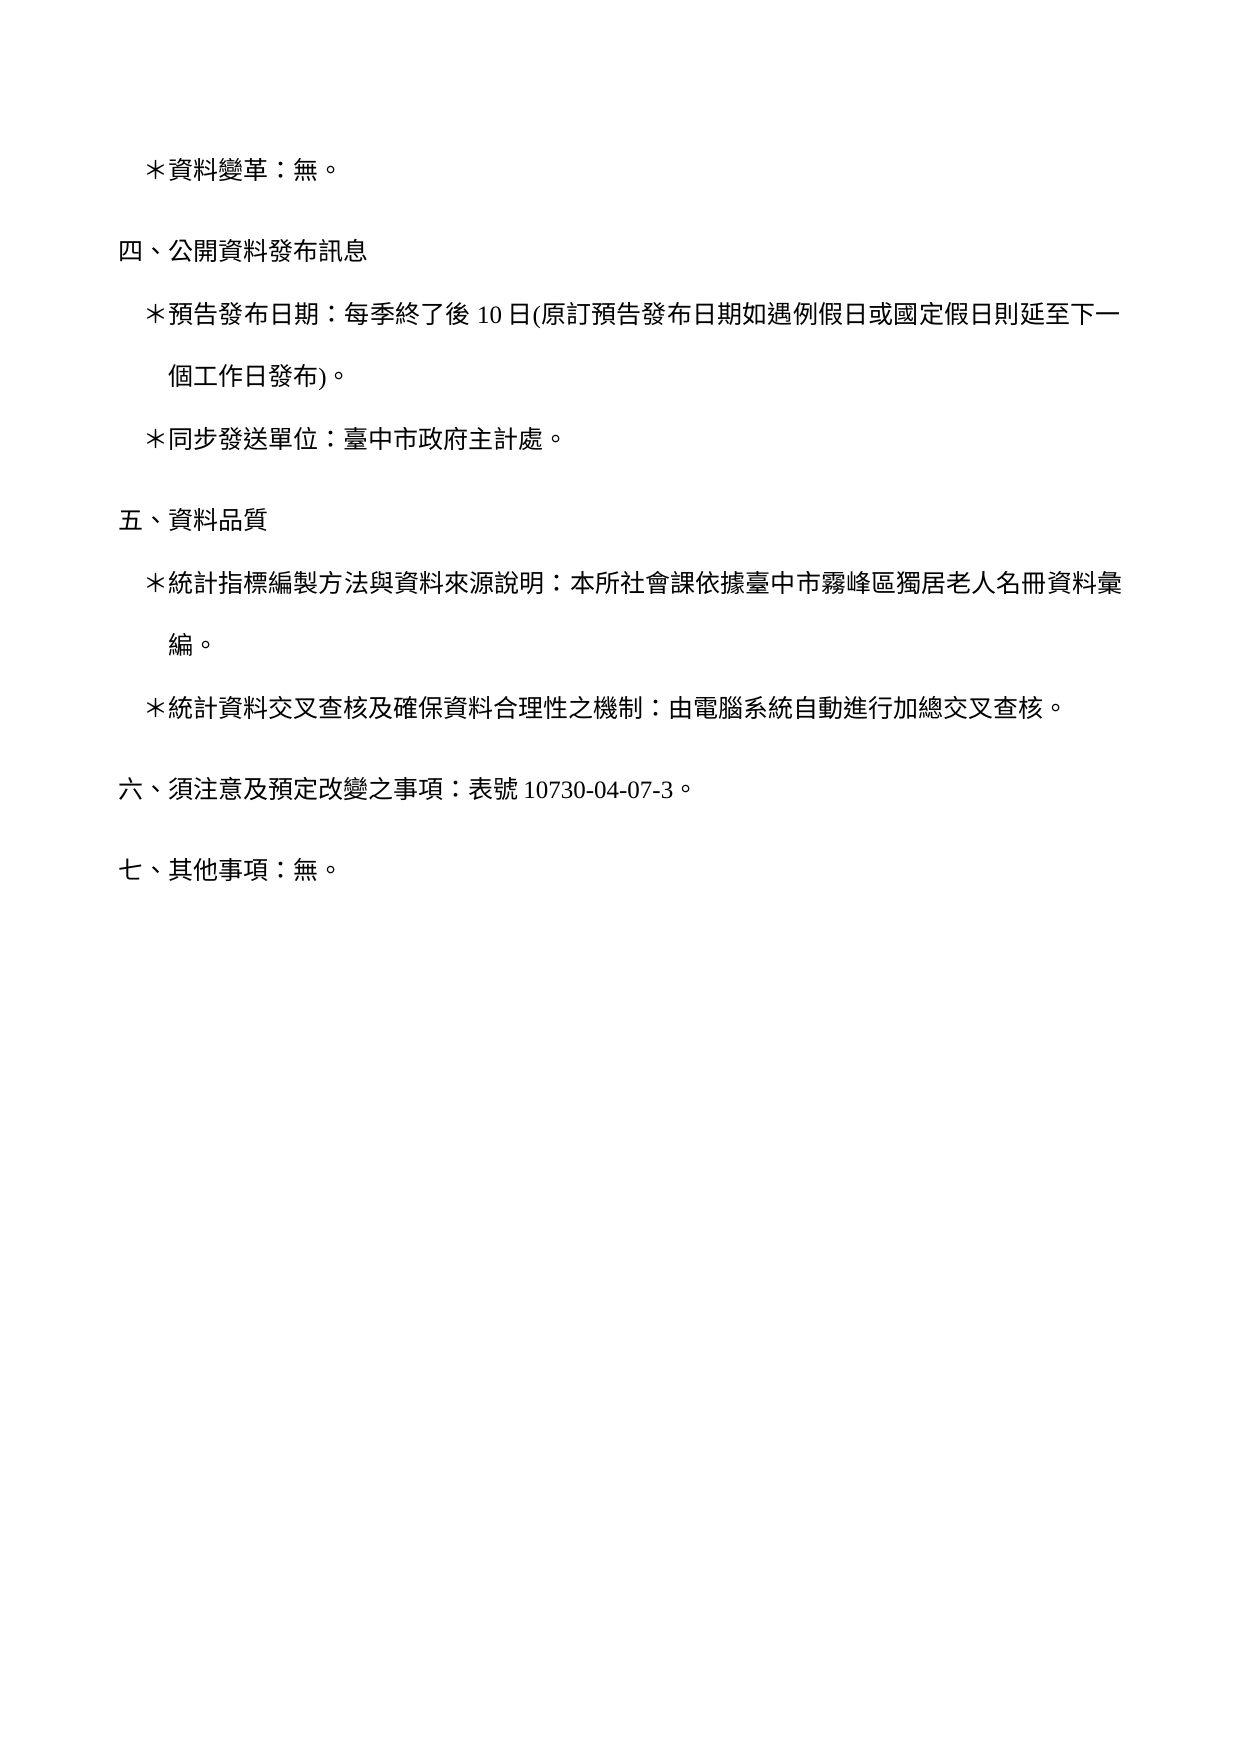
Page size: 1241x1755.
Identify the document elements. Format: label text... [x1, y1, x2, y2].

text 四、公開資料發布訊息 [118, 208, 1122, 271]
text ＊統計指標編製方法與資料來源說明：本所社會課依據臺中市霧峰區獨居老人名冊資料彙編。 [143, 539, 1122, 664]
text ＊資料變革：無。 [143, 127, 1122, 189]
text ＊同步發送單位：臺中市政府主計處。 [143, 396, 1122, 458]
text 六、須注意及預定改變之事項：表號10730-04-07-3。 [118, 746, 1122, 808]
text 五、資料品質 [118, 477, 1122, 539]
text 七、其他事項：無。 [118, 827, 1122, 889]
text ＊統計資料交叉查核及確保資料合理性之機制：由電腦系統自動進行加總交叉查核。 [143, 664, 1122, 727]
text ＊預告發布日期：每季終了後10日(原訂預告發布日期如遇例假日或國定假日則延至下一個工作日發布)。 [143, 271, 1122, 396]
